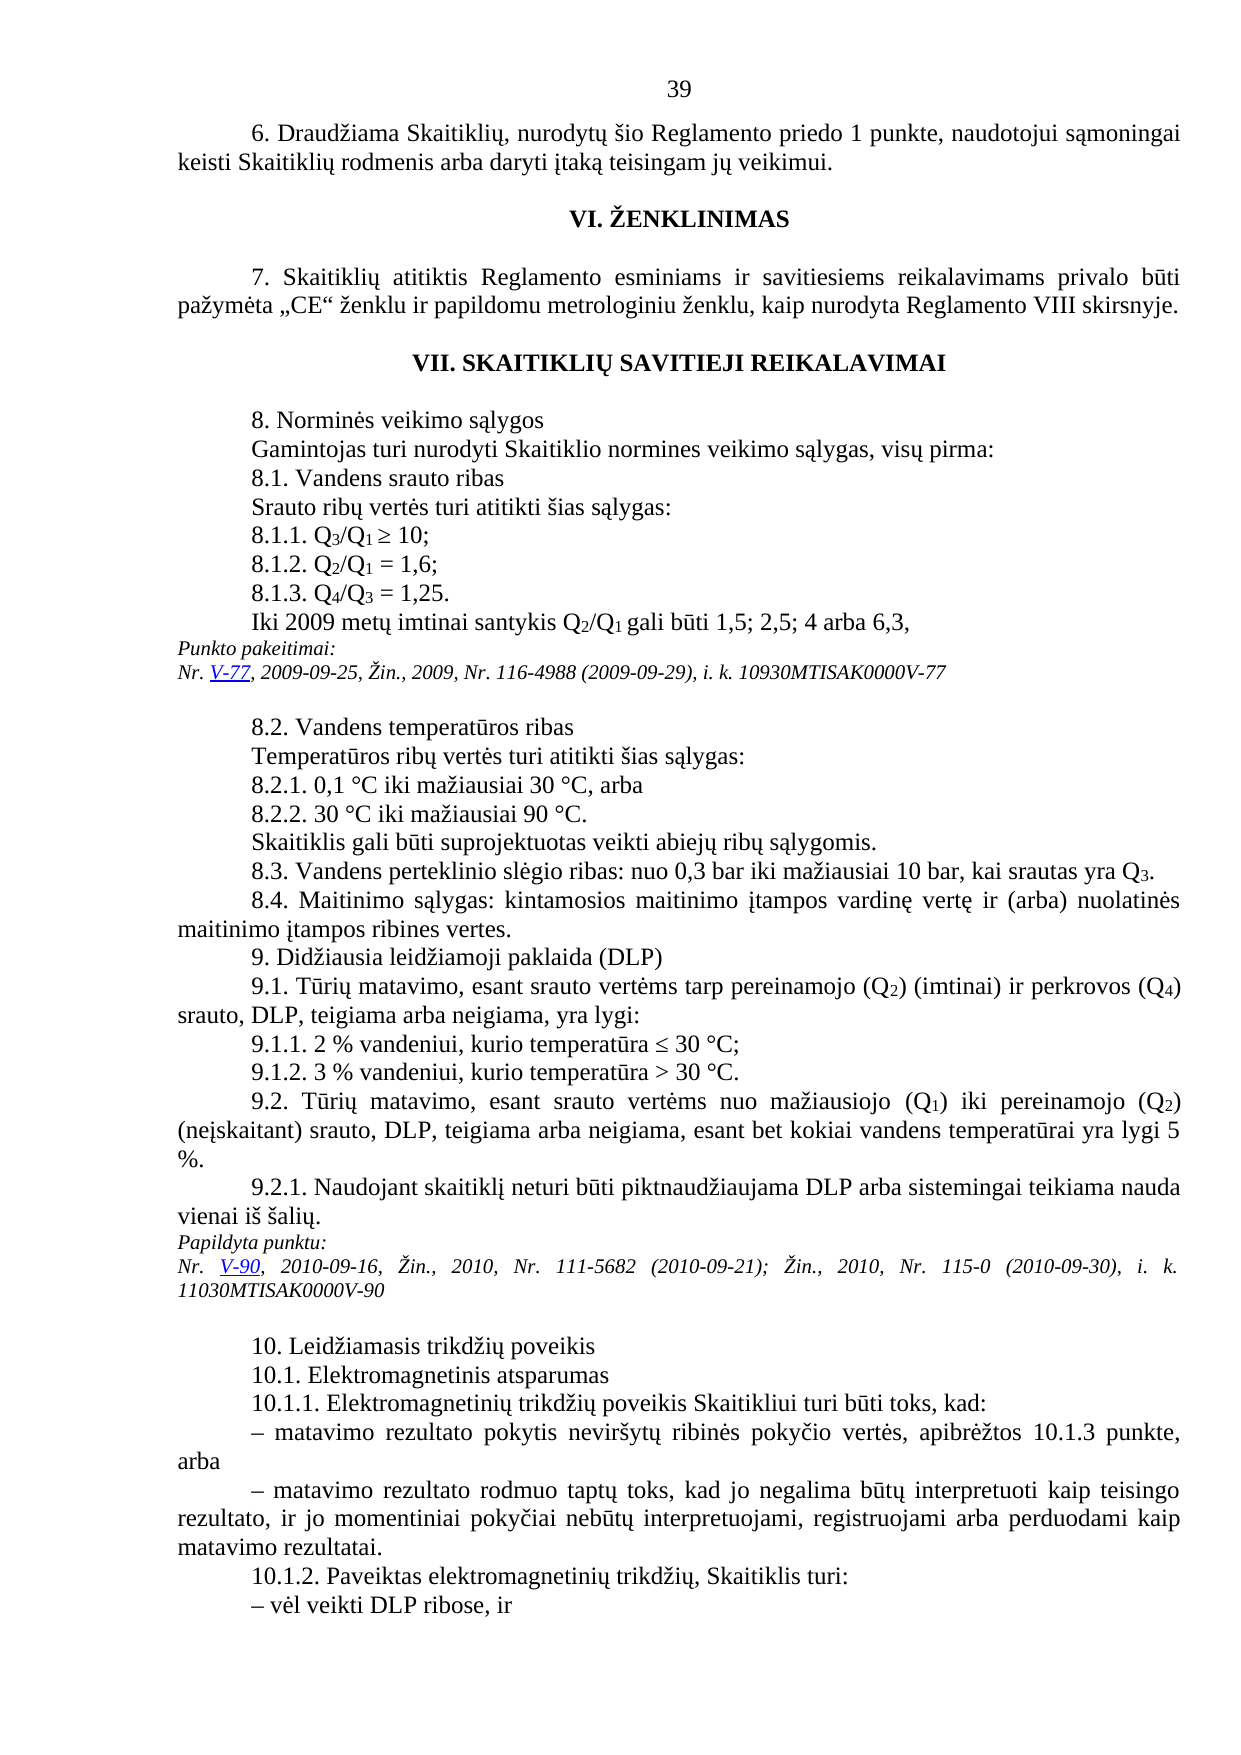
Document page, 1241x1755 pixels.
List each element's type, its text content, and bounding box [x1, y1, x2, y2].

text 8.2.1. 0,1 °C iki mažiausiai 30 °C, arba [177, 770, 1181, 799]
text 6. Draudžiama Skaitiklių, nurodytų šio Reglamento priedo 1 punkte, naudotojui sąmoningai keisti Skaitiklių rodmenis arba daryti įtaką teisingam jų veikimui. [177, 118, 1181, 176]
text 8.3. Vandens perteklinio slėgio ribas: nuo 0,3 bar iki mažiausiai 10 bar, kai srautas yra Q3. [177, 856, 1181, 885]
text Nr. V-90, 2010-09-16, Žin., 2010, Nr. 111-5682 (2010-09-21); Žin., 2010, Nr. 115-0 (2010-09-30), i. k. 11030MTISAK0000V-90 [177, 1254, 1181, 1302]
text 10. Leidžiamasis trikdžių poveikis [177, 1331, 1181, 1360]
text 8.2.2. 30 °C iki mažiausiai 90 °C. [177, 799, 1181, 827]
text 9.1. Tūrių matavimo, esant srauto vertėms tarp pereinamojo (Q2) (imtinai) ir perkrovos (Q4) srauto, DLP, teigiama arba neigiama, yra lygi: [177, 971, 1181, 1029]
text 9.1.1. 2 % vandeniui, kurio temperatūra ≤ 30 °C; [177, 1029, 1181, 1057]
text 9.1.2. 3 % vandeniui, kurio temperatūra > 30 °C. [177, 1057, 1181, 1086]
text 8.4. Maitinimo sąlygas: kintamosios maitinimo įtampos vardinę vertę ir (arba) nuolatinės maitinimo įtampos ribines vertes. [177, 885, 1181, 942]
text Srauto ribų vertės turi atitikti šias sąlygas: [177, 492, 1181, 521]
text – matavimo rezultato rodmuo taptų toks, kad jo negalima būtų interpretuoti kaip teisingo rezultato, ir jo momentiniai pokyčiai nebūtų interpretuojami, registruojami arba perduodami kaip matavimo rezultatai. [177, 1475, 1181, 1561]
text Iki 2009 metų imtinai santykis Q2/Q1 gali būti 1,5; 2,5; 4 arba 6,3, [177, 607, 1181, 636]
text 8.2. Vandens temperatūros ribas [177, 712, 1181, 741]
text 8.1.1. Q3/Q1 ≥ 10; [177, 521, 1181, 549]
text 8.1.2. Q2/Q1 = 1,6; [177, 549, 1181, 578]
text 8. Norminės veikimo sąlygos [177, 406, 1181, 434]
text 10.1. Elektromagnetinis atsparumas [177, 1360, 1181, 1388]
text Punkto pakeitimai: [177, 636, 1181, 660]
text Gamintojas turi nurodyti Skaitiklio normines veikimo sąlygas, visų pirma: [177, 434, 1181, 463]
text 8.1.3. Q4/Q3 = 1,25. [177, 578, 1181, 607]
text 8.1. Vandens srauto ribas [177, 463, 1181, 492]
text Papildyta punktu: [177, 1230, 1181, 1254]
text Temperatūros ribų vertės turi atitikti šias sąlygas: [177, 741, 1181, 770]
text VII. SKAITIKLIŲ SAVITIEJI REIKALAVIMAI [177, 348, 1181, 377]
text 9.2.1. Naudojant skaitiklį neturi būti piktnaudžiaujama DLP arba sistemingai teikiama nauda vienai iš šalių. [177, 1172, 1181, 1230]
text 9.2. Tūrių matavimo, esant srauto vertėms nuo mažiausiojo (Q1) iki pereinamojo (Q2) (neįskaitant) srauto, DLP, teigiama arba neigiama, esant bet kokiai vandens temperatūrai yra lygi 5 %. [177, 1086, 1181, 1172]
text – matavimo rezultato pokytis neviršytų ribinės pokyčio vertės, apibrėžtos 10.1.3 punkte, arba [177, 1417, 1181, 1475]
text 10.1.1. Elektromagnetinių trikdžių poveikis Skaitikliui turi būti toks, kad: [177, 1388, 1181, 1417]
text Nr. V-77, 2009-09-25, Žin., 2009, Nr. 116-4988 (2009-09-29), i. k. 10930MTISAK0000V-77 [177, 660, 1181, 684]
text – vėl veikti DLP ribose, ir [177, 1590, 1181, 1618]
text Skaitiklis gali būti suprojektuotas veikti abiejų ribų sąlygomis. [177, 827, 1181, 856]
text 7. Skaitiklių atitiktis Reglamento esminiams ir savitiesiems reikalavimams privalo būti pažymėta „CE“ ženklu ir papildomu metrologiniu ženklu, kaip nurodyta Reglamento VIII skirsnyje. [177, 262, 1181, 319]
text 10.1.2. Paveiktas elektromagnetinių trikdžių, Skaitiklis turi: [177, 1561, 1181, 1590]
text 9. Didžiausia leidžiamoji paklaida (DLP) [177, 942, 1181, 971]
text VI. ŽENKLINIMAS [177, 204, 1181, 233]
